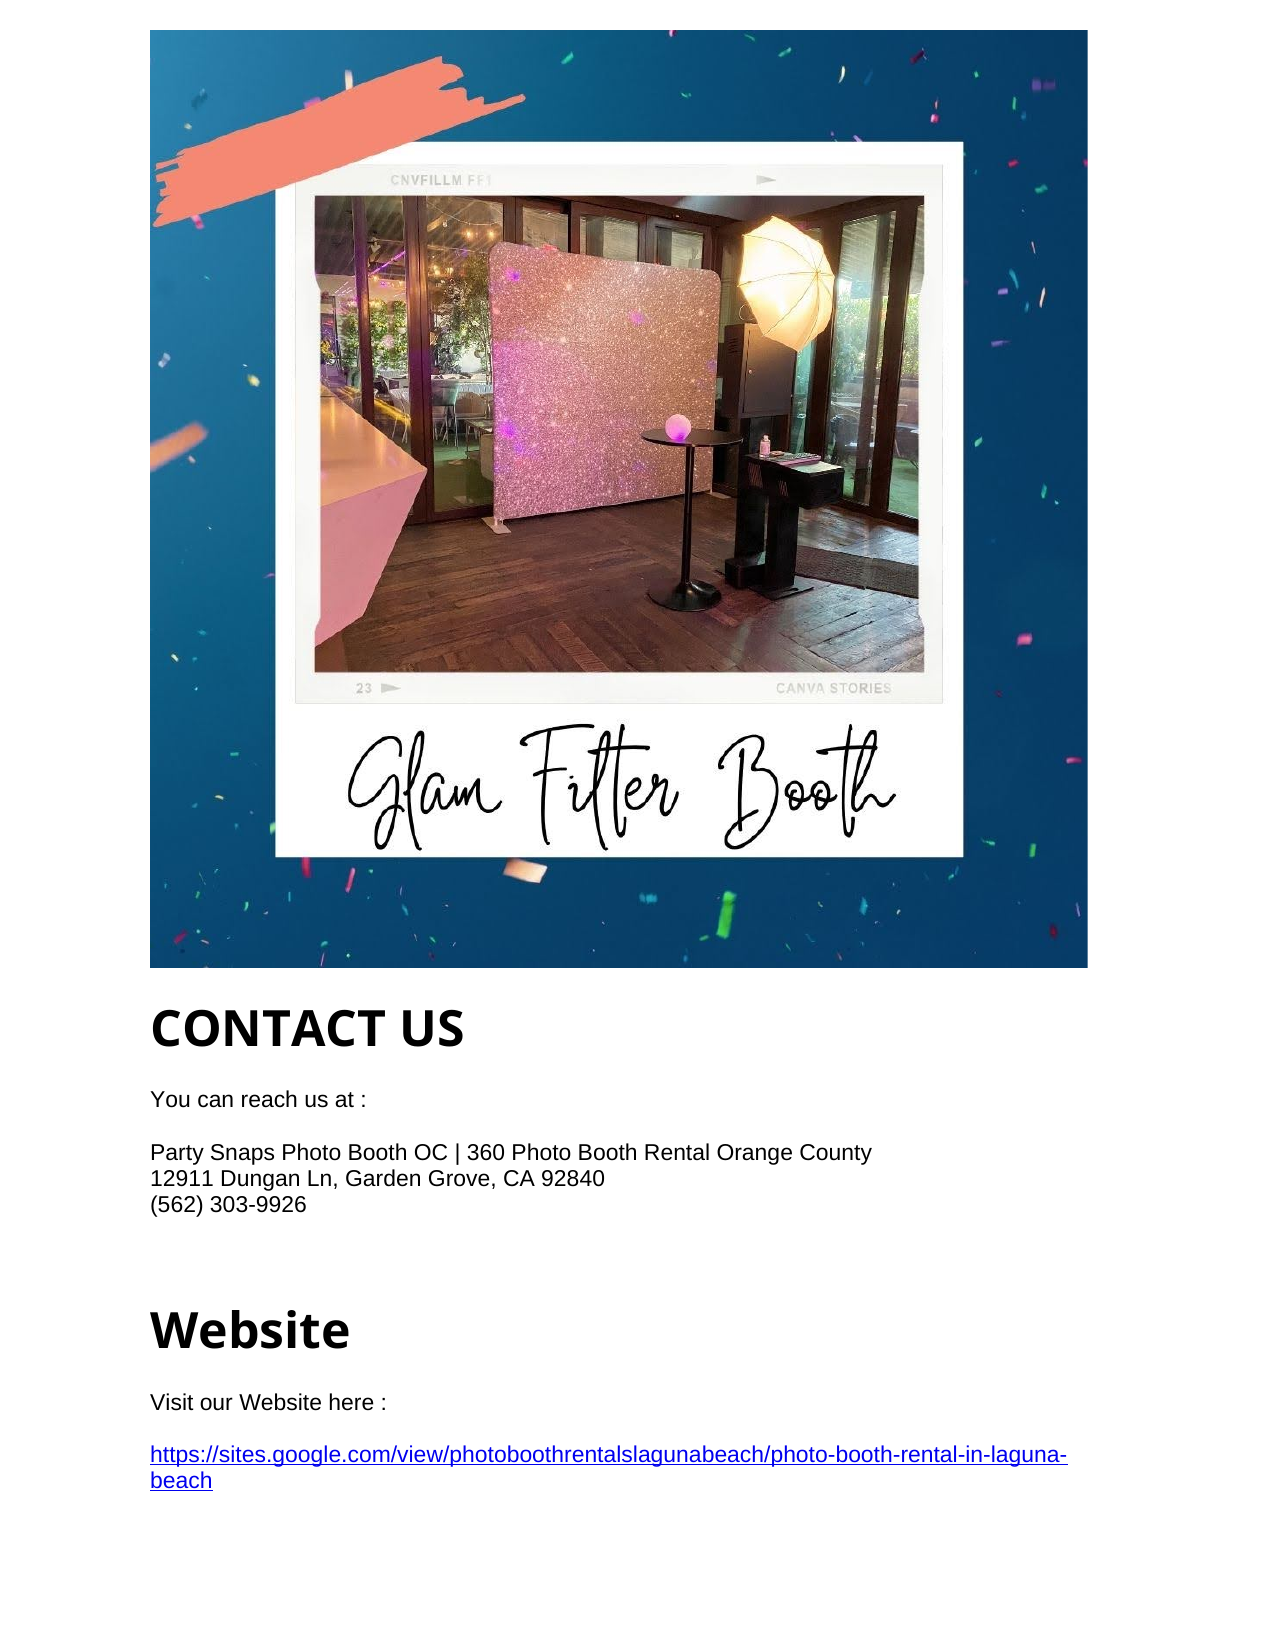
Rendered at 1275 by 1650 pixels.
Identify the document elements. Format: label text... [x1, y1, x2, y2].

subtitle CONTACT US [150, 993, 1125, 1061]
subtitle Website [150, 1295, 1125, 1363]
text Party Snaps Photo Booth OC | 360 Photo Booth Rental Orange County [150, 1138, 1125, 1165]
text https://sites.google.com/view/photoboothrentalslagunabeach/photo-booth-rental-in-laguna-beach [150, 1441, 1125, 1494]
picture [150, 30, 1088, 968]
text 12911 Dungan Ln, Garden Grove, CA 92840 [150, 1165, 1125, 1191]
text (562) 303-9926 [150, 1191, 1125, 1218]
text Visit our Website here : [150, 1388, 1125, 1415]
text You can reach us at : [150, 1086, 1125, 1112]
